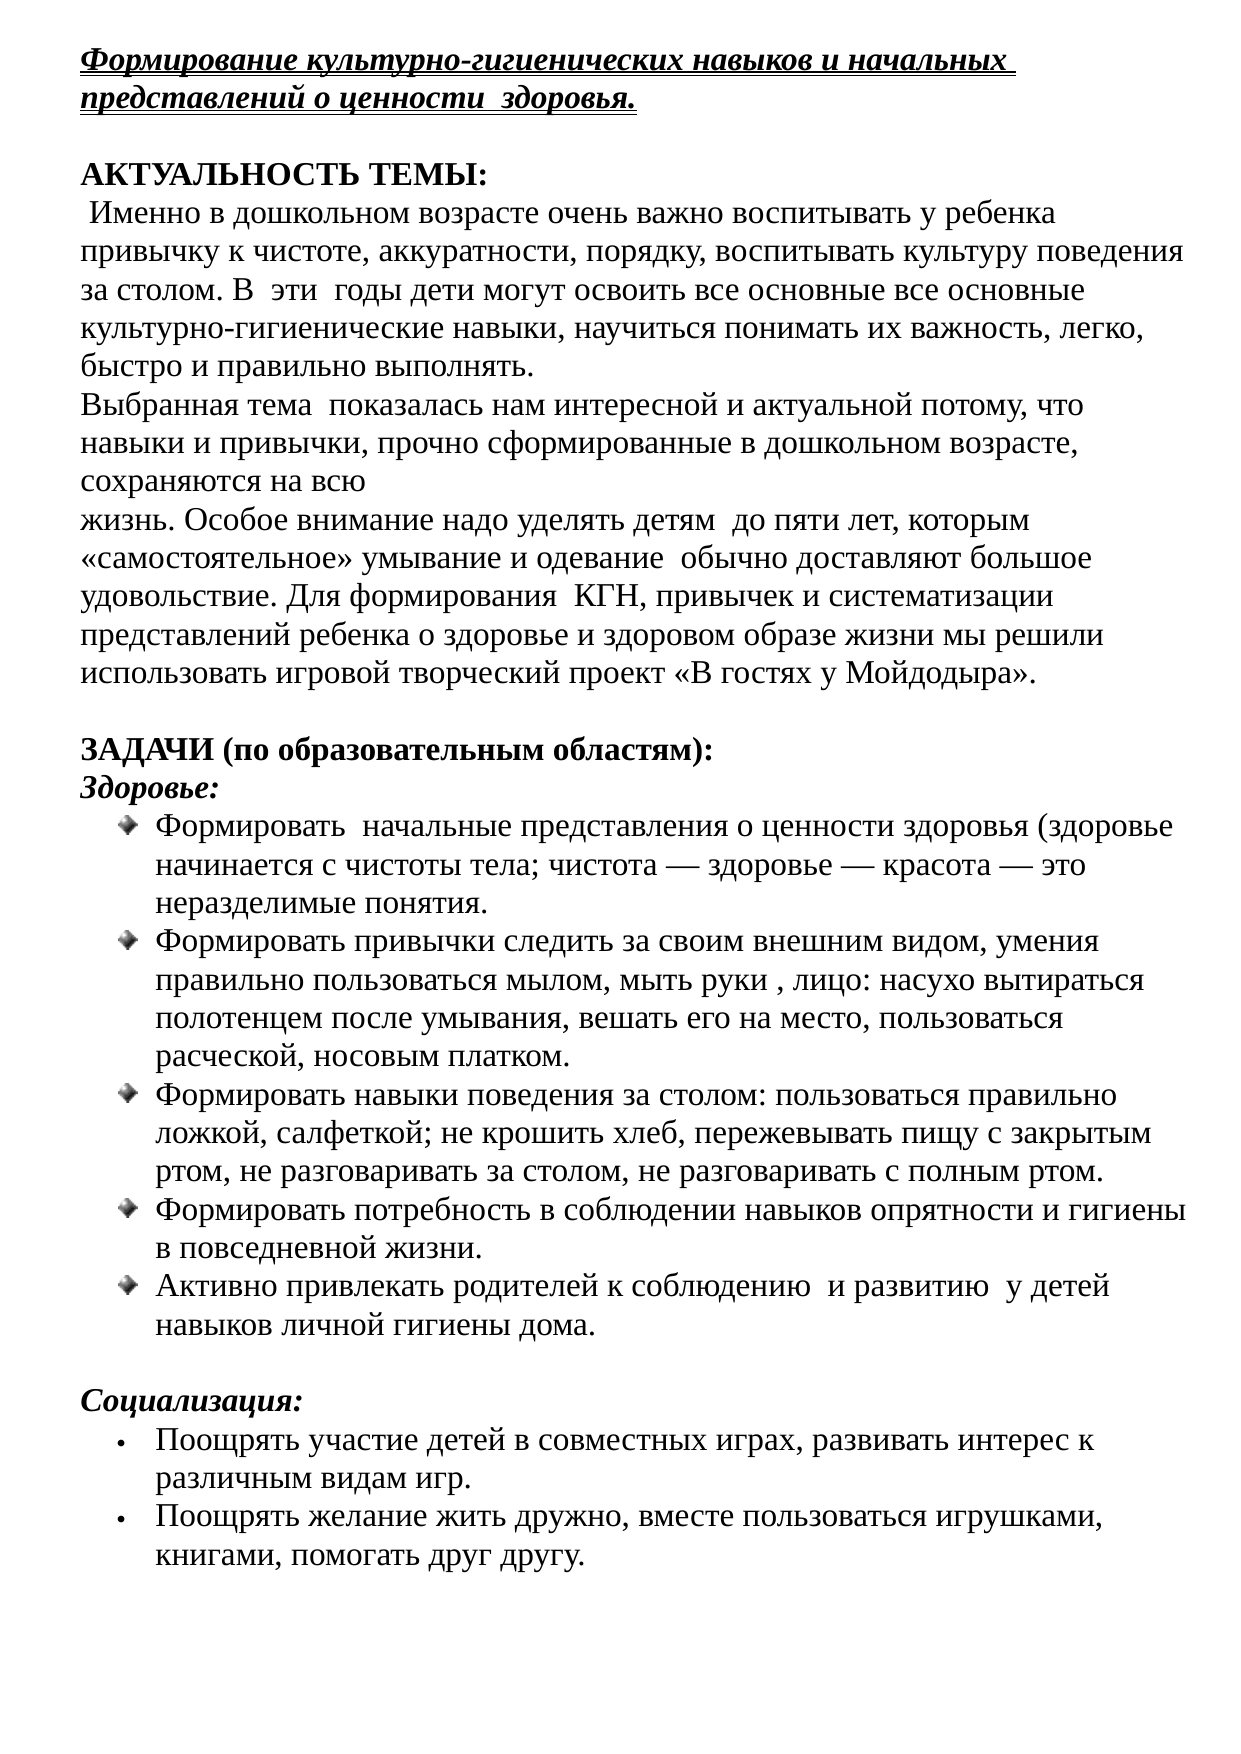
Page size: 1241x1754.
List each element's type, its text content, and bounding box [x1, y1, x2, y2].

list Поощрять желание жить дружно, вместе пользоваться игрушками, книгами, помогать друг другу. [118, 1496, 1197, 1572]
list Формировать потребность в соблюдении навыков опрятности и гигиены в повседневной жизни. [118, 1189, 1197, 1266]
list Формировать привычки следить за своим внешним видом, умения правильно пользоваться мылом, мыть руки , лицо: насухо вытираться полотенцем после умывания, вешать его на место, пользоваться расческой, носовым платком. [118, 921, 1197, 1074]
text Именно в дошкольном возрасте очень важно воспитывать у ребенка привычку к чистоте, аккуратности, порядку, воспитывать культуру поведения за столом. В эти годы дети могут освоить все основные все основные культурно-гигиенические навыки, научиться понимать их важность, легко, быстро и правильно выполнять. [80, 192, 1197, 384]
list Формировать навыки поведения за столом: пользоваться правильно ложкой, салфеткой; не крошить хлеб, пережевывать пищу с закрытым ртом, не разговаривать за столом, не разговаривать с полным ртом. [118, 1074, 1197, 1189]
text Выбранная тема показалась нам интересной и актуальной потому, что навыки и привычки, прочно сформированные в дошкольном возрасте, сохраняются на всю [80, 384, 1197, 499]
text ЗАДАЧИ (по образовательным областям): [80, 729, 1197, 767]
list Поощрять участие детей в совместных играх, развивать интерес к различным видам игр. [118, 1419, 1197, 1496]
list Формировать начальные представления о ценности здоровья (здоровье начинается с чистоты тела; чистота — здоровье — красота — это неразделимые понятия. [118, 806, 1197, 921]
text Формирование культурно-гигиенических навыков и начальных представлений о ценности здоровья. [80, 39, 1197, 116]
list Активно привлекать родителей к соблюдению и развитию у детей навыков личной гигиены дома. [118, 1266, 1197, 1342]
text Здоровье: [80, 767, 1197, 806]
text Социализация: [80, 1381, 1197, 1419]
text жизнь. Особое внимание надо уделять детям до пяти лет, которым «самостоятельное» умывание и одевание обычно доставляют большое удовольствие. Для формирования КГН, привычек и систематизации представлений ребенка о здоровье и здоровом образе жизни мы решили использовать игровой творческий проект «В гостях у Мойдодыра». [80, 499, 1197, 691]
text АКТУАЛЬНОСТЬ ТЕМЫ: [80, 154, 1197, 192]
